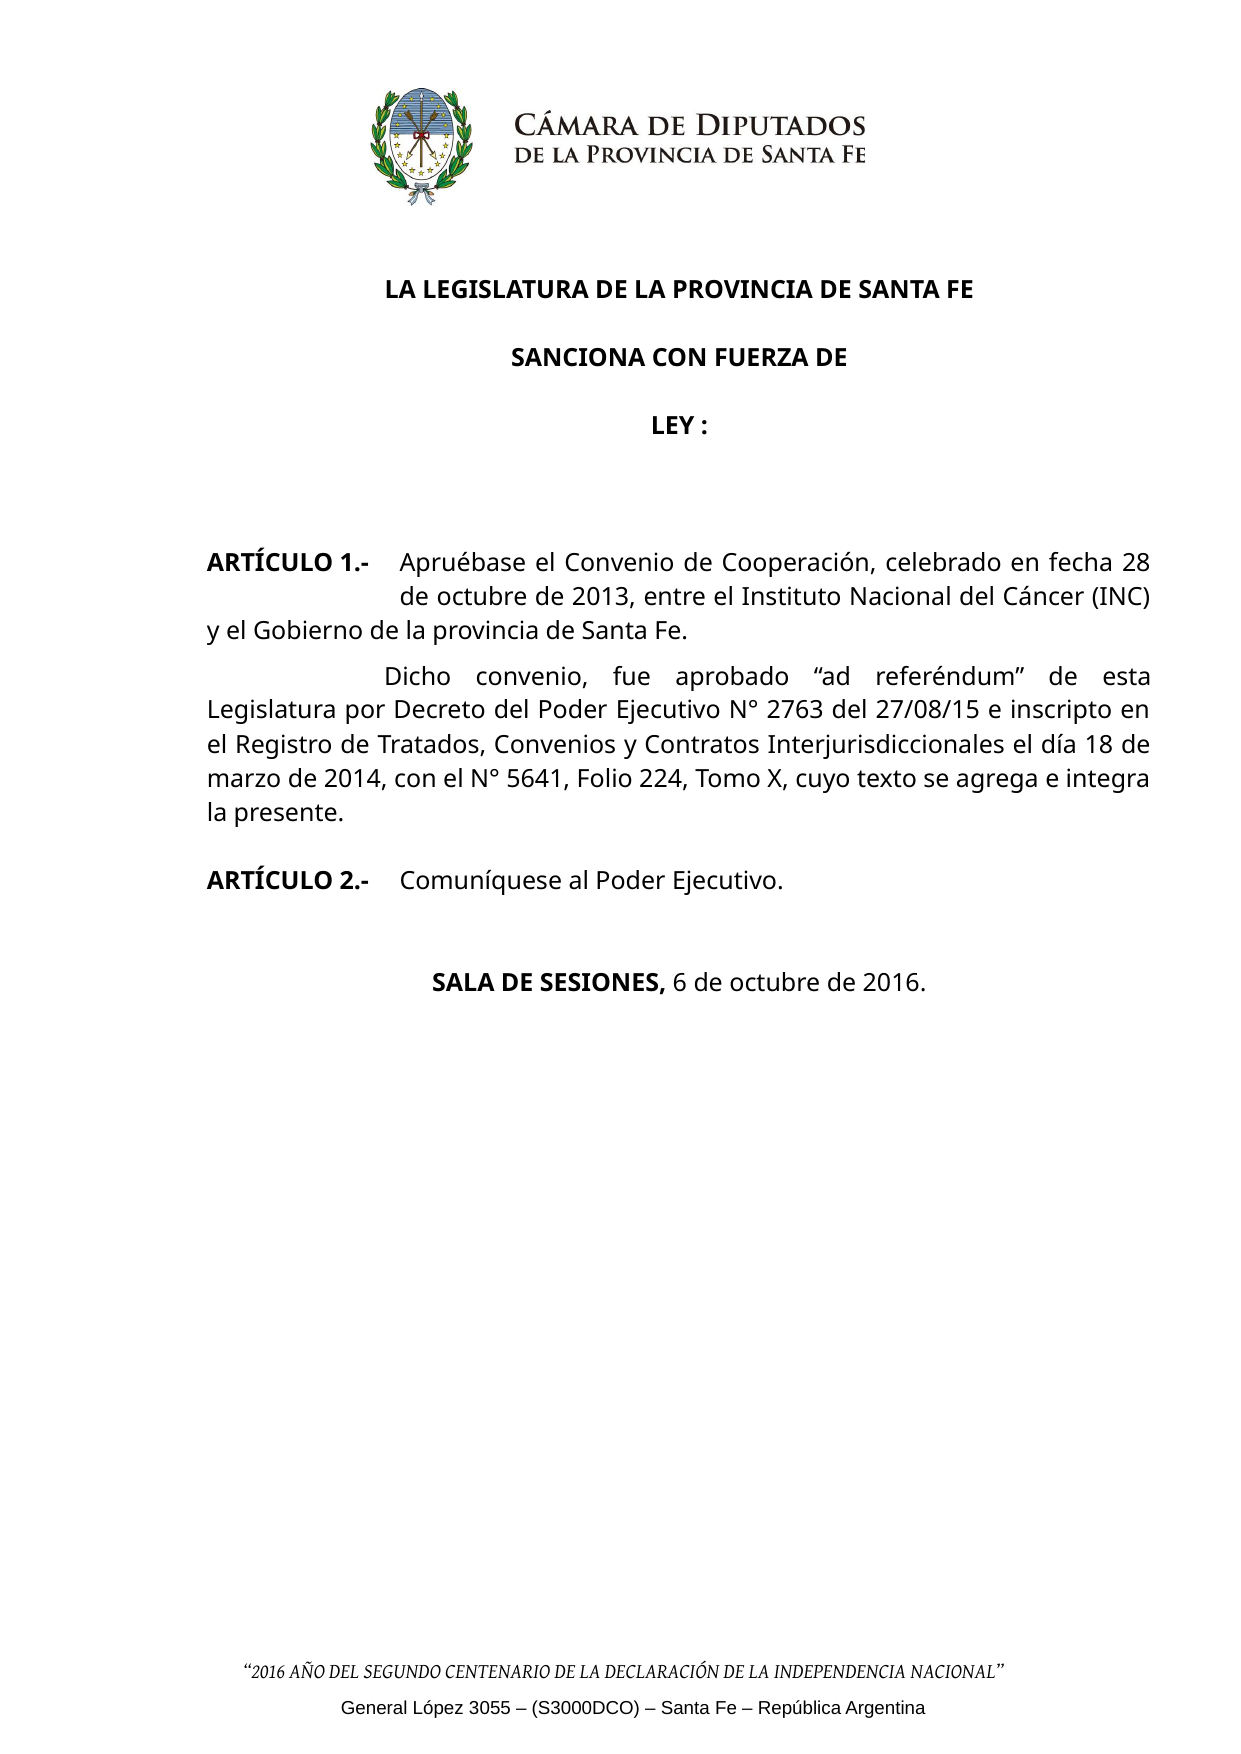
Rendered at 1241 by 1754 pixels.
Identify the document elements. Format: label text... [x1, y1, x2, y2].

text LEY : [207, 408, 1152, 442]
text SANCIONA CON FUERZA DE [207, 340, 1152, 374]
text SALA DE SESIONES, 6 de octubre de 2016. [207, 965, 1152, 999]
text Comuníquese al Poder Ejecutivo. [207, 862, 1152, 897]
table_header ARTÍCULO 1.- [207, 544, 399, 594]
text LA LEGISLATURA DE LA PROVINCIA DE SANTA FE [207, 272, 1152, 306]
table_header ARTÍCULO 2.- [207, 863, 399, 913]
text Dicho convenio, fue aprobado “ad referéndum” de esta Legislatura por Decreto del Poder Ejecutivo N° 2763 del 27/08/15 e inscripto en el Registro de Tratados, Convenios y Contratos Interjurisdiccionales el día 18 de marzo de 2014, con el N° 5641, Folio 224, Tomo X, cuyo texto se agrega e integra la presente. [207, 658, 1152, 828]
text Apruébase el Convenio de Cooperación, celebrado en fecha 28 de octubre de 2013, entre el Instituto Nacional del Cáncer (INC) y el Gobierno de la provincia de Santa Fe. [207, 544, 1152, 646]
picture [370, 88, 866, 210]
